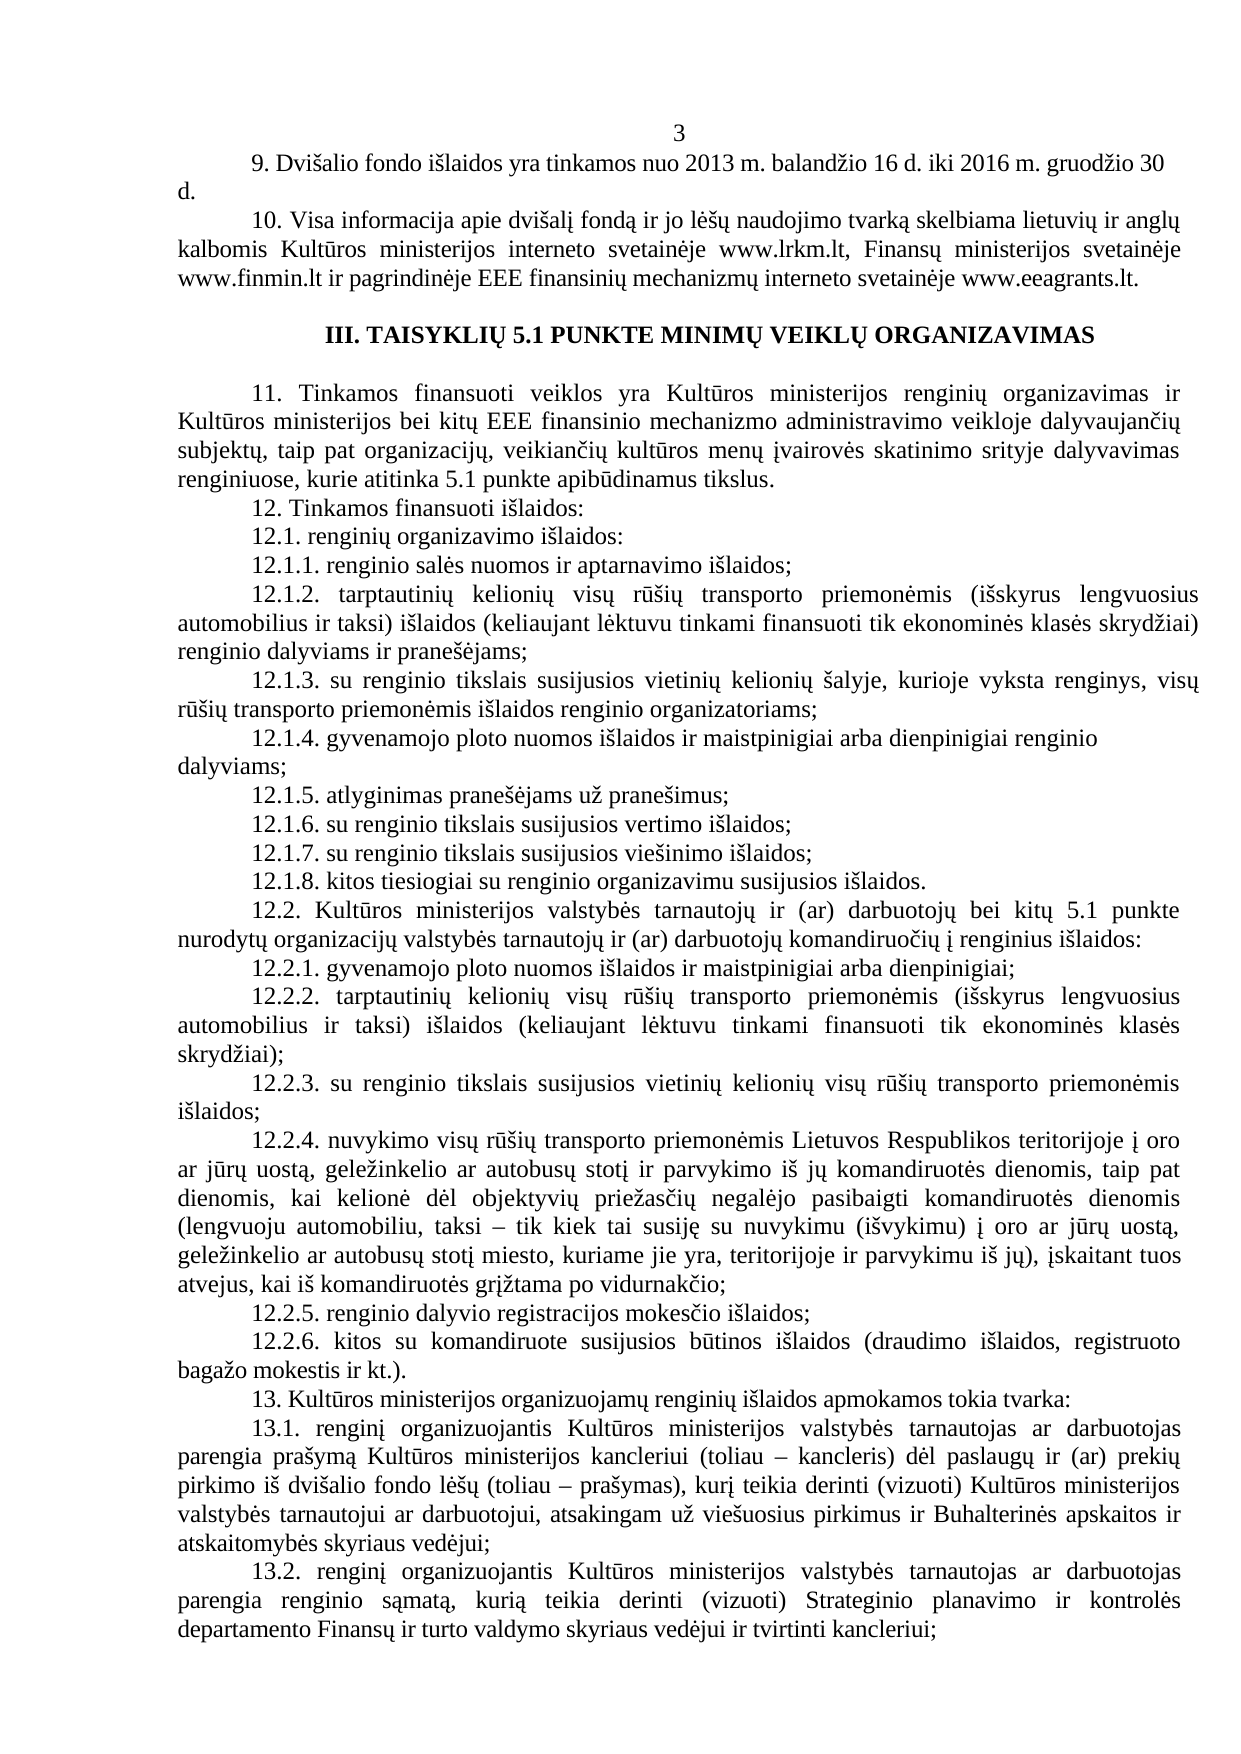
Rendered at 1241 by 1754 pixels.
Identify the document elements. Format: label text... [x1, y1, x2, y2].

text III. TAISYKLIŲ 5.1 PUNKTE MINIMŲ VEIKLŲ ORGANIZAVIMAS [177, 320, 1181, 349]
text 12.1.5. atlyginimas pranešėjams už pranešimus; [177, 780, 1200, 809]
text 13. Kultūros ministerijos organizuojamų renginių išlaidos apmokamos tokia tvarka: [177, 1384, 1181, 1413]
text 12.2.1. gyvenamojo ploto nuomos išlaidos ir maistpinigiai arba dienpinigiai; [177, 953, 1181, 981]
text 12.1.7. su renginio tikslais susijusios viešinimo išlaidos; [177, 838, 1200, 866]
text 12.1.2. tarptautinių kelionių visų rūšių transporto priemonėmis (išskyrus lengvuosius automobilius ir taksi) išlaidos (keliaujant lėktuvu tinkami finansuoti tik ekonominės klasės skrydžiai) renginio dalyviams ir pranešėjams; [177, 579, 1200, 665]
text 12.2.2. tarptautinių kelionių visų rūšių transporto priemonėmis (išskyrus lengvuosius automobilius ir taksi) išlaidos (keliaujant lėktuvu tinkami finansuoti tik ekonominės klasės skrydžiai); [177, 981, 1181, 1068]
text 12.1. renginių organizavimo išlaidos: [177, 521, 1181, 550]
text 12.1.3. su renginio tikslais susijusios vietinių kelionių šalyje, kurioje vyksta renginys, visų rūšių transporto priemonėmis išlaidos renginio organizatoriams; [177, 665, 1200, 723]
text 12.1.8. kitos tiesiogiai su renginio organizavimu susijusios išlaidos. [177, 866, 1181, 895]
text 12.2.6. kitos su komandiruote susijusios būtinos išlaidos (draudimo išlaidos, registruoto bagažo mokestis ir kt.). [177, 1326, 1181, 1384]
text 9. Dvišalio fondo išlaidos yra tinkamos nuo 2013 m. balandžio 16 d. iki 2016 m. gruodžio 30 d. [177, 148, 1181, 205]
text 12. Tinkamos finansuoti išlaidos: [177, 493, 1181, 521]
text 12.2. Kultūros ministerijos valstybės tarnautojų ir (ar) darbuotojų bei kitų 5.1 punkte nurodytų organizacijų valstybės tarnautojų ir (ar) darbuotojų komandiruočių į renginius išlaidos: [177, 895, 1181, 953]
text 13.1. renginį organizuojantis Kultūros ministerijos valstybės tarnautojas ar darbuotojas parengia prašymą Kultūros ministerijos kancleriui (toliau – kancleris) dėl paslaugų ir (ar) prekių pirkimo iš dvišalio fondo lėšų (toliau – prašymas), kurį teikia derinti (vizuoti) Kultūros ministerijos valstybės tarnautojui ar darbuotojui, atsakingam už viešuosius pirkimus ir Buhalterinės apskaitos ir atskaitomybės skyriaus vedėjui; [177, 1413, 1181, 1556]
text 12.1.6. su renginio tikslais susijusios vertimo išlaidos; [177, 809, 1200, 838]
text 12.2.4. nuvykimo visų rūšių transporto priemonėmis Lietuvos Respublikos teritorijoje į oro ar jūrų uostą, geležinkelio ar autobusų stotį ir parvykimo iš jų komandiruotės dienomis, taip pat dienomis, kai kelionė dėl objektyvių priežasčių negalėjo pasibaigti komandiruotės dienomis (lengvuoju automobiliu, taksi – tik kiek tai susiję su nuvykimu (išvykimu) į oro ar jūrų uostą, geležinkelio ar autobusų stotį miesto, kuriame jie yra, teritorijoje ir parvykimu iš jų), įskaitant tuos atvejus, kai iš komandiruotės grįžtama po vidurnakčio; [177, 1125, 1181, 1298]
text 12.1.4. gyvenamojo ploto nuomos išlaidos ir maistpinigiai arba dienpinigiai renginio dalyviams; [177, 723, 1181, 780]
text 12.2.5. renginio dalyvio registracijos mokesčio išlaidos; [177, 1298, 1181, 1326]
text 10. Visa informacija apie dvišalį fondą ir jo lėšų naudojimo tvarką skelbiama lietuvių ir anglų kalbomis Kultūros ministerijos interneto svetainėje www.lrkm.lt, Finansų ministerijos svetainėje www.finmin.lt ir pagrindinėje EEE finansinių mechanizmų interneto svetainėje www.eeagrants.lt. [177, 205, 1181, 291]
text 11. Tinkamos finansuoti veiklos yra Kultūros ministerijos renginių organizavimas ir Kultūros ministerijos bei kitų EEE finansinio mechanizmo administravimo veikloje dalyvaujančių subjektų, taip pat organizacijų, veikiančių kultūros menų įvairovės skatinimo srityje dalyvavimas renginiuose, kurie atitinka 5.1 punkte apibūdinamus tikslus. [177, 378, 1181, 493]
text 13.2. renginį organizuojantis Kultūros ministerijos valstybės tarnautojas ar darbuotojas parengia renginio sąmatą, kurią teikia derinti (vizuoti) Strateginio planavimo ir kontrolės departamento Finansų ir turto valdymo skyriaus vedėjui ir tvirtinti kancleriui; [177, 1556, 1181, 1643]
text 12.2.3. su renginio tikslais susijusios vietinių kelionių visų rūšių transporto priemonėmis išlaidos; [177, 1068, 1181, 1125]
text 12.1.1. renginio salės nuomos ir aptarnavimo išlaidos; [177, 550, 1200, 579]
